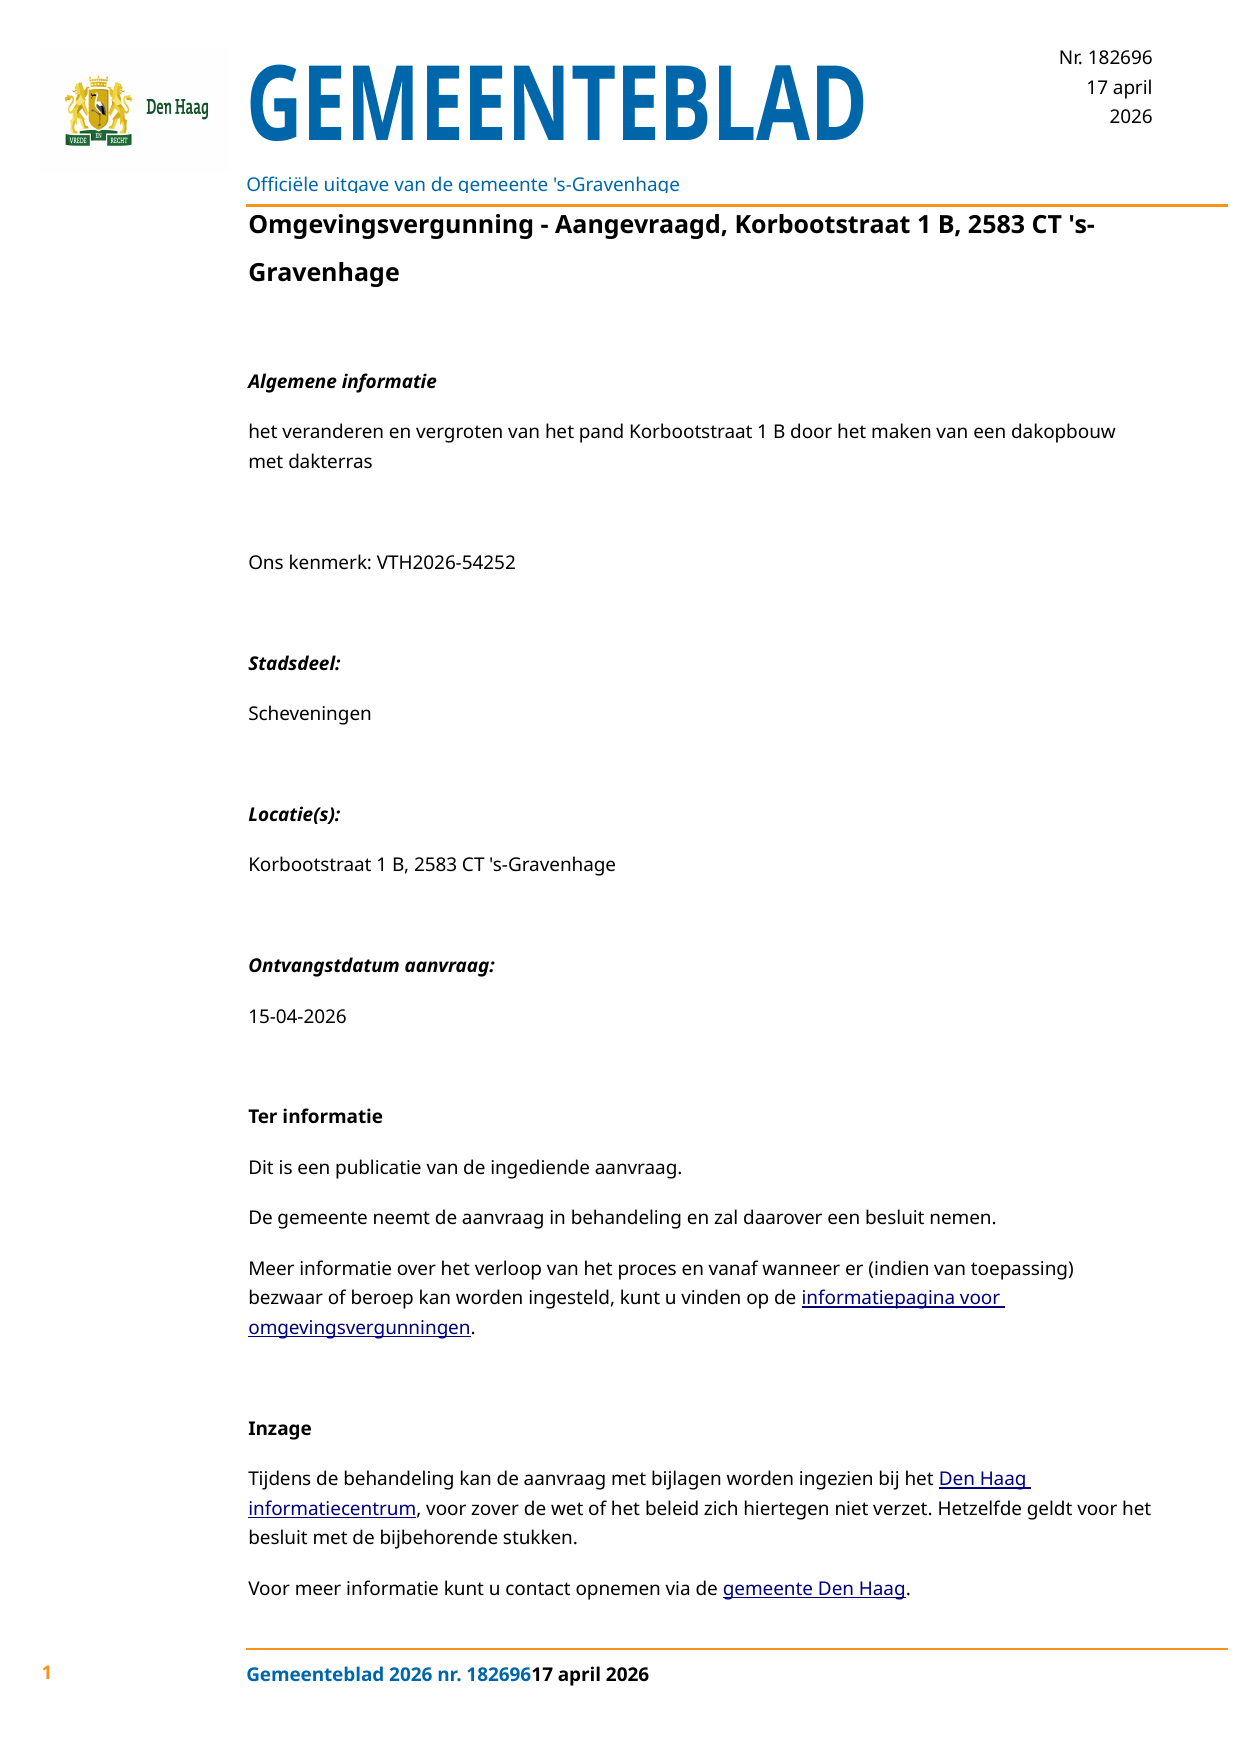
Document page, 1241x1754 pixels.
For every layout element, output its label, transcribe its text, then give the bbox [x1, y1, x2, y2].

text Omgevingsvergunning - Aangevraagd, Korbootstraat 1 B, 2583 CT 's-Gravenhage [248, 207, 1152, 288]
text Korbootstraat 1 B, 2583 CT 's-Gravenhage [248, 852, 1152, 877]
text Algemene informatie [248, 368, 1152, 394]
text 15-04-2026 [248, 1003, 1152, 1029]
text Stadsdeel: [248, 650, 1152, 676]
text Dit is een publicatie van de ingediende aanvraag. [248, 1154, 1152, 1180]
picture [41, 47, 231, 172]
text Scheveningen [248, 700, 1152, 726]
text Ter informatie [248, 1104, 1152, 1129]
text De gemeente neemt de aanvraag in behandeling en zal daarover een besluit nemen. [248, 1204, 1152, 1230]
text Voor meer informatie kunt u contact opnemen via de gemeente Den Haag. [248, 1575, 1152, 1601]
text Ons kenmerk: VTH2026-54252 [248, 549, 1152, 575]
text Tijdens de behandeling kan de aanvraag met bijlagen worden ingezien bij het Den Haag informatiecentrum, voor zover de wet of het beleid zich hiertegen niet verzet. Hetzelfde geldt voor het besluit met de bijbehorende stukken. [248, 1465, 1152, 1550]
text Locatie(s): [248, 801, 1152, 827]
text Inzage [248, 1415, 1152, 1441]
text het veranderen en vergroten van het pand Korbootstraat 1 B door het maken van een dakopbouw met dakterras [248, 419, 1152, 474]
text Meer informatie over het verloop van het proces en vanaf wanneer er (indien van toepassing) bezwaar of beroep kan worden ingesteld, kunt u vinden op de informatiepagina voor omgevingsvergunningen. [248, 1255, 1152, 1340]
text Ontvangstdatum aanvraag: [248, 952, 1152, 978]
